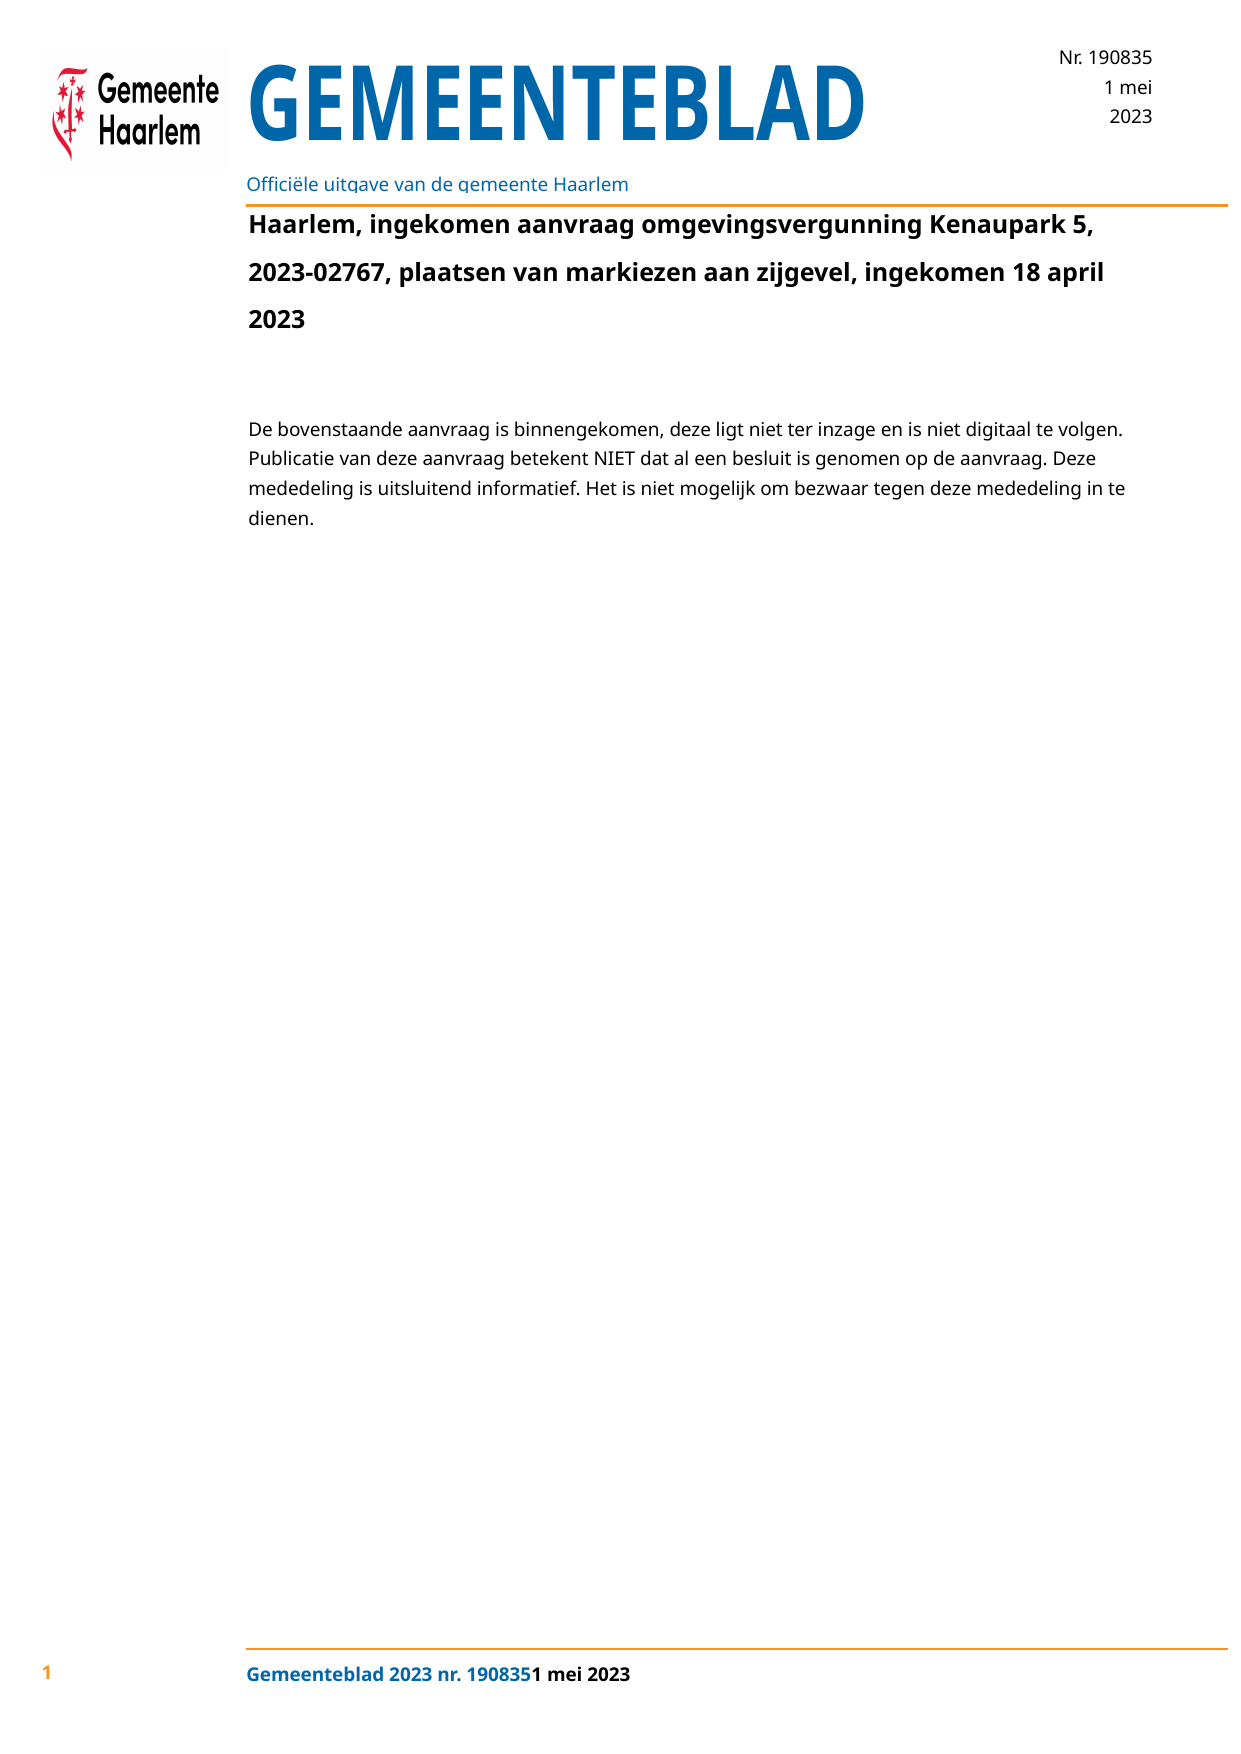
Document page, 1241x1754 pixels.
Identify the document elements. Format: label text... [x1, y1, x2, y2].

picture [41, 47, 231, 172]
text De bovenstaande aanvraag is binnengekomen, deze ligt niet ter inzage en is niet digitaal te volgen. Publicatie van deze aanvraag betekent NIET dat al een besluit is genomen op de aanvraag. Deze mededeling is uitsluitend informatief. Het is niet mogelijk om bezwaar tegen deze mededeling in te dienen. [248, 416, 1152, 530]
text Haarlem, ingekomen aanvraag omgevingsvergunning Kenaupark 5, 2023-02767, plaatsen van markiezen aan zijgevel, ingekomen 18 april 2023 [248, 207, 1152, 336]
